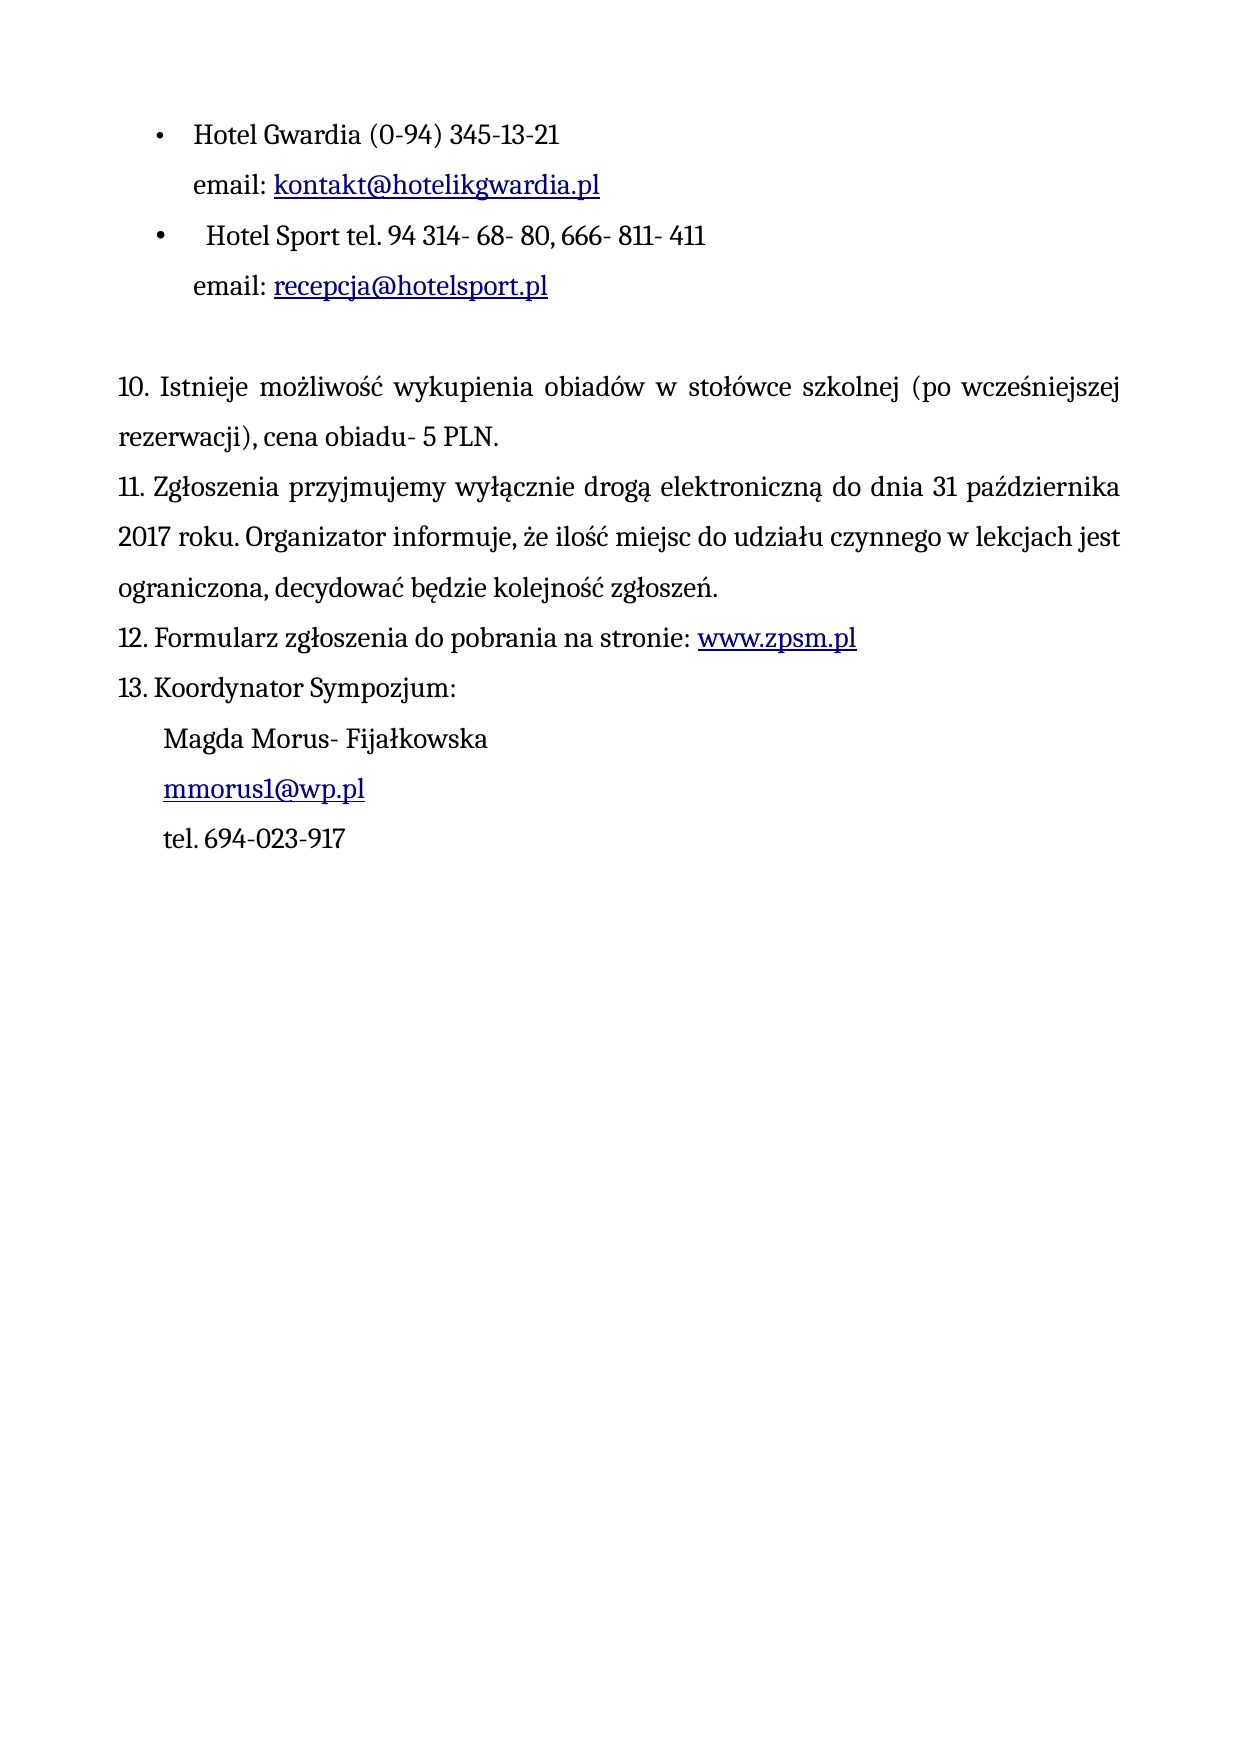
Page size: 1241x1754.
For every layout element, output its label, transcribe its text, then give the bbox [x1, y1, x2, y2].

list email: recepcja@hotelsport.pl [156, 269, 1122, 303]
text 12. Formularz zgłoszenia do pobrania na stronie: www.zpsm.pl [118, 621, 1122, 655]
text tel. 694-023-917 [118, 822, 1122, 856]
text mmorus1@wp.pl [118, 772, 1122, 806]
list Hotel Sport tel. 94 314- 68- 80, 666- 811- 411 [156, 219, 1122, 252]
text Magda Morus- Fijałkowska [118, 722, 1122, 755]
text 11. Zgłoszenia przyjmujemy wyłącznie drogą elektroniczną do dnia 31 października 2017 roku. Organizator informuje, że ilość miejsc do udziału czynnego w lekcjach jest ograniczona, decydować będzie kolejność zgłoszeń. [118, 470, 1122, 604]
text 10. Istnieje możliwość wykupienia obiadów w stołówce szkolnej (po wcześniejszej rezerwacji), cena obiadu- 5 PLN. [118, 370, 1122, 453]
text 13. Koordynator Sympozjum: [118, 672, 1122, 705]
list Hotel Gwardia (0-94) 345-13-21 email: kontakt@hotelikgwardia.pl [156, 118, 1122, 202]
